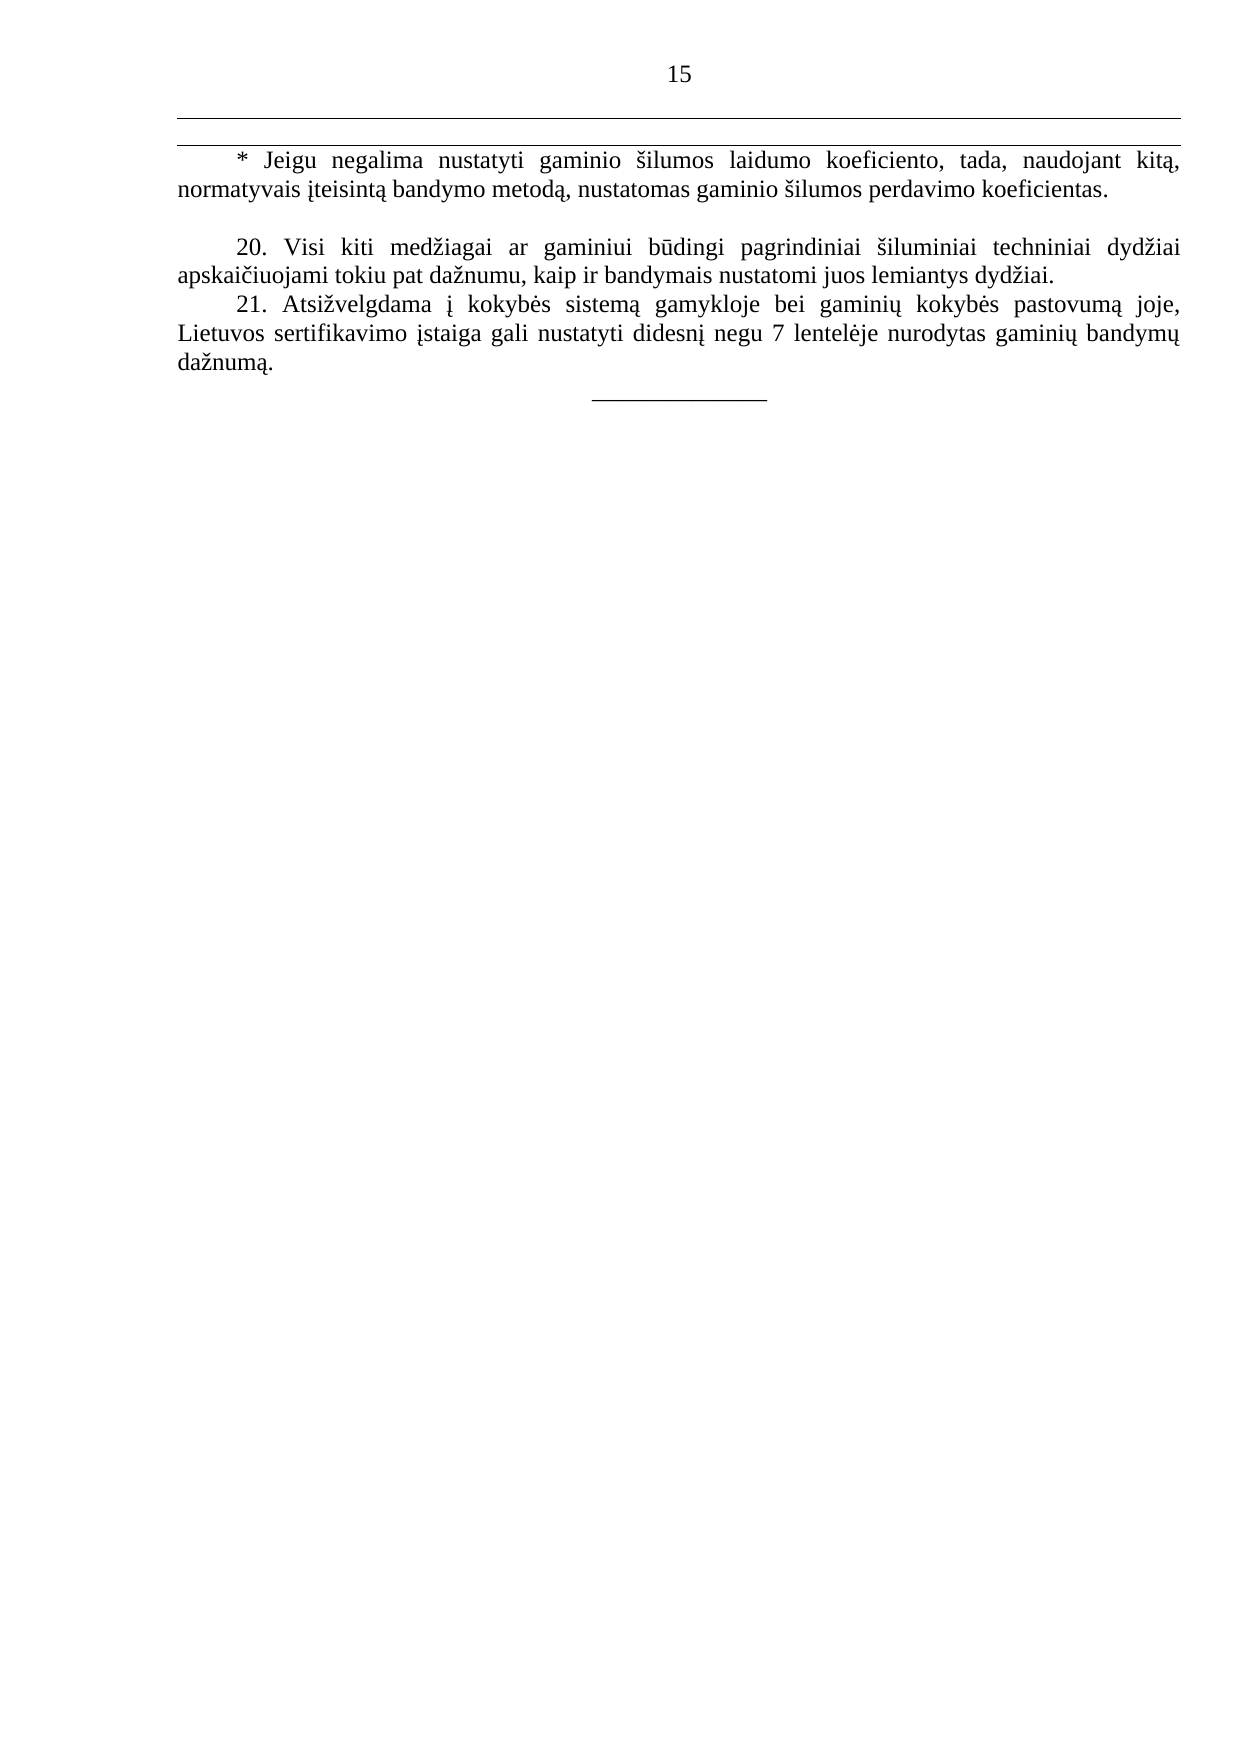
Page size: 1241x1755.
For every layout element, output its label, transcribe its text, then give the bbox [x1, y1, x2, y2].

text * Jeigu negalima nustatyti gaminio šilumos laidumo koeficiento, tada, naudojant kitą, normatyvais įteisintą bandymo metodą, nustatomas gaminio šilumos perdavimo koeficientas. [177, 146, 1181, 203]
text 21. Atsižvelgdama į kokybės sistemą gamykloje bei gaminių kokybės pastovumą joje, Lietuvos sertifikavimo įstaiga gali nustatyti didesnį negu 7 lentelėje nurodytas gaminių bandymų dažnumą. [177, 289, 1181, 376]
table_cell [251, 119, 949, 144]
text 20. Visi kiti medžiagai ar gaminiui būdingi pagrindiniai šiluminiai techniniai dydžiai apskaičiuojami tokiu pat dažnumu, kaip ir bandymais nustatomi juos lemiantys dydžiai. [177, 232, 1181, 289]
table_cell [949, 119, 1181, 144]
table_cell [177, 119, 251, 144]
text ______________ [177, 376, 1181, 404]
